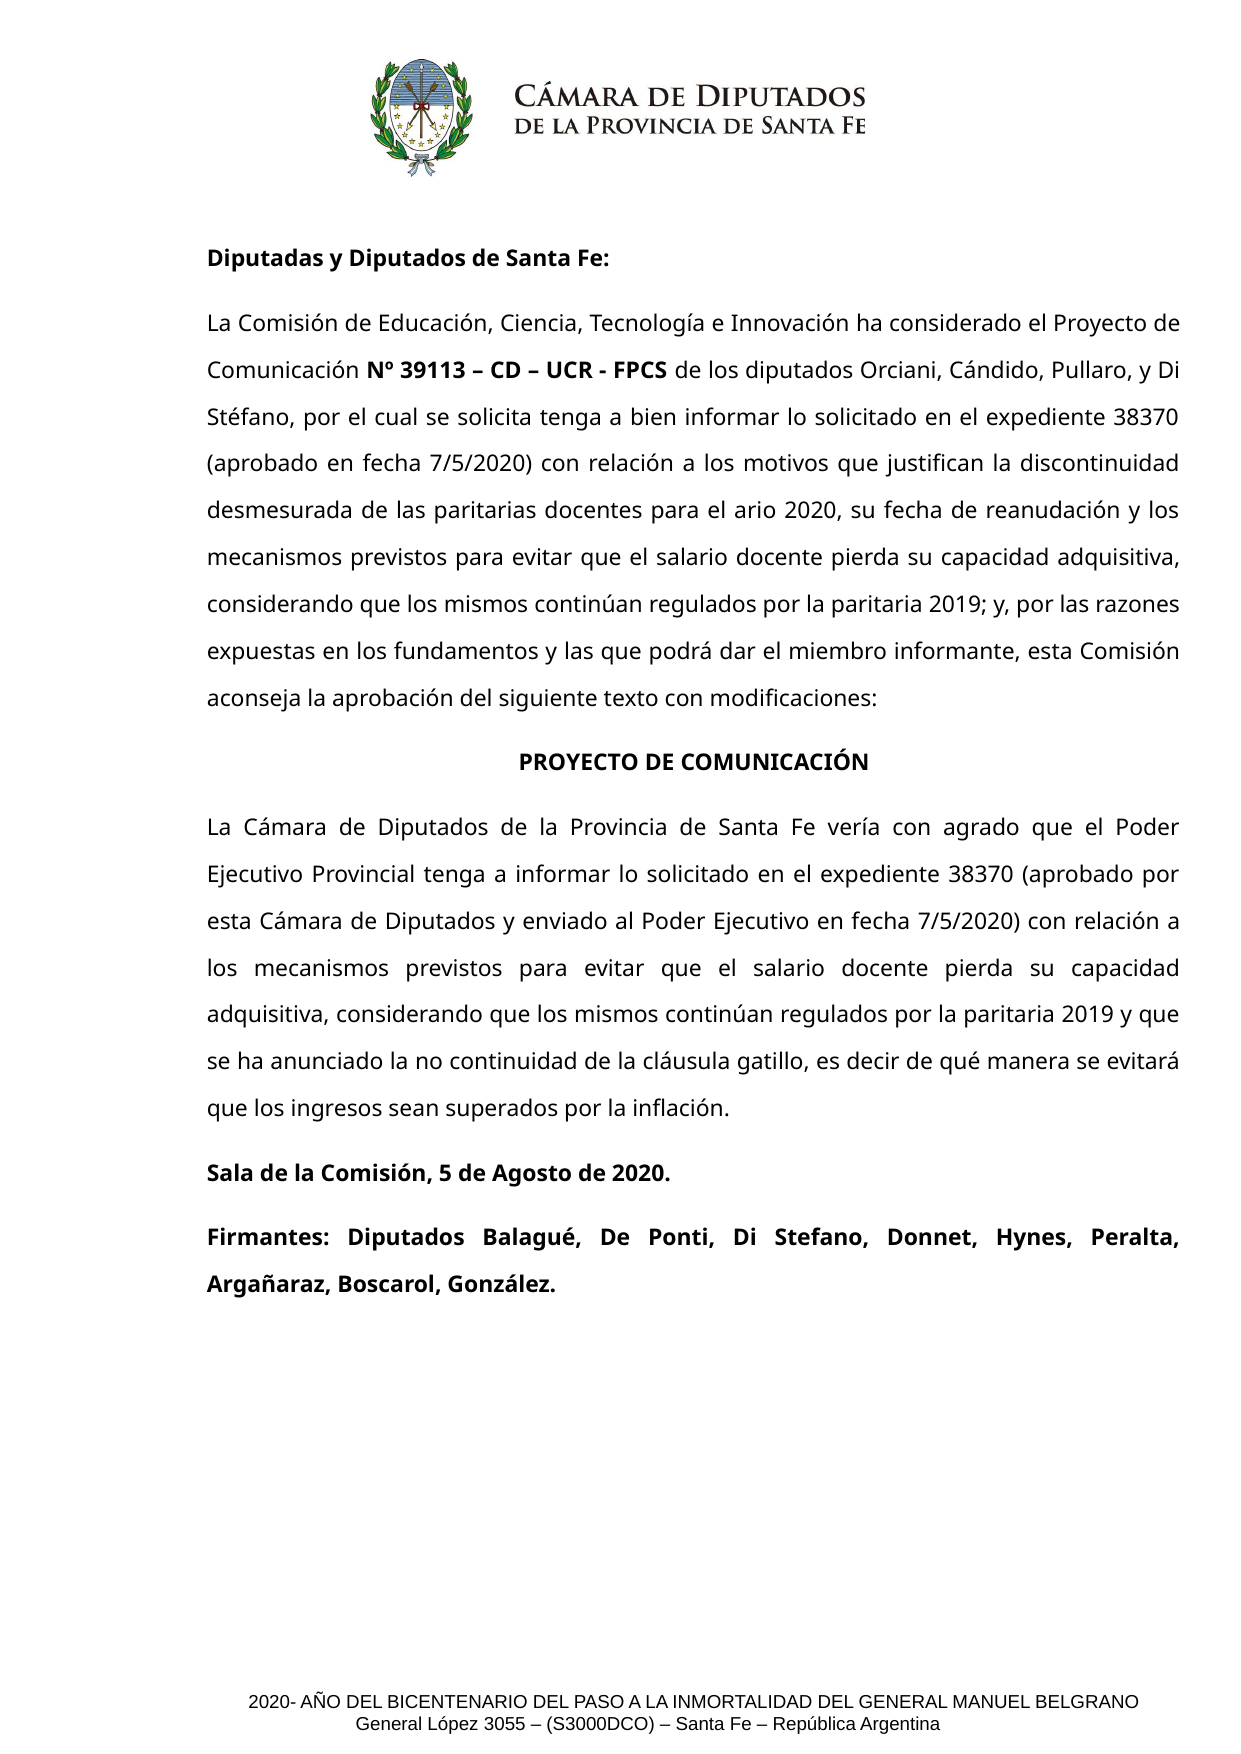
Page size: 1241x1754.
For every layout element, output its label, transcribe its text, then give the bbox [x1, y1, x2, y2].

text Diputadas y Diputados de Santa Fe: [207, 242, 1181, 273]
text Firmantes: Diputados Balagué, De Ponti, Di Stefano, Donnet, Hynes, Peralta, Argañaraz, Boscarol, González. [207, 1221, 1181, 1299]
text La Cámara de Diputados de la Provincia de Santa Fe vería con agrado que el Poder Ejecutivo Provincial tenga a informar lo solicitado en el expediente 38370 (aprobado por esta Cámara de Diputados y enviado al Poder Ejecutivo en fecha 7/5/2020) con relación a los mecanismos previstos para evitar que el salario docente pierda su capacidad adquisitiva, considerando que los mismos continúan regulados por la paritaria 2019 y que se ha anunciado la no continuidad de la cláusula gatillo, es decir de qué manera se evitará que los ingresos sean superados por la inflación. [207, 811, 1181, 1123]
text La Comisión de Educación, Ciencia, Tecnología e Innovación ha considerado el Proyecto de Comunicación Nº 39113 – CD – UCR - FPCS de los diputados Orciani, Cándido, Pullaro, y Di Stéfano, por el cual se solicita tenga a bien informar lo solicitado en el expediente 38370 (aprobado en fecha 7/5/2020) con relación a los motivos que justifican la discontinuidad desmesurada de las paritarias docentes para el ario 2020, su fecha de reanudación y los mecanismos previstos para evitar que el salario docente pierda su capacidad adquisitiva, considerando que los mismos continúan regulados por la paritaria 2019; y, por las razones expuestas en los fundamentos y las que podrá dar el miembro informante, esta Comisión aconseja la aprobación del siguiente texto con modificaciones: [207, 307, 1181, 713]
text Sala de la Comisión, 5 de Agosto de 2020. [207, 1157, 1181, 1188]
picture [370, 59, 866, 181]
text PROYECTO DE COMUNICACIÓN [207, 746, 1181, 778]
